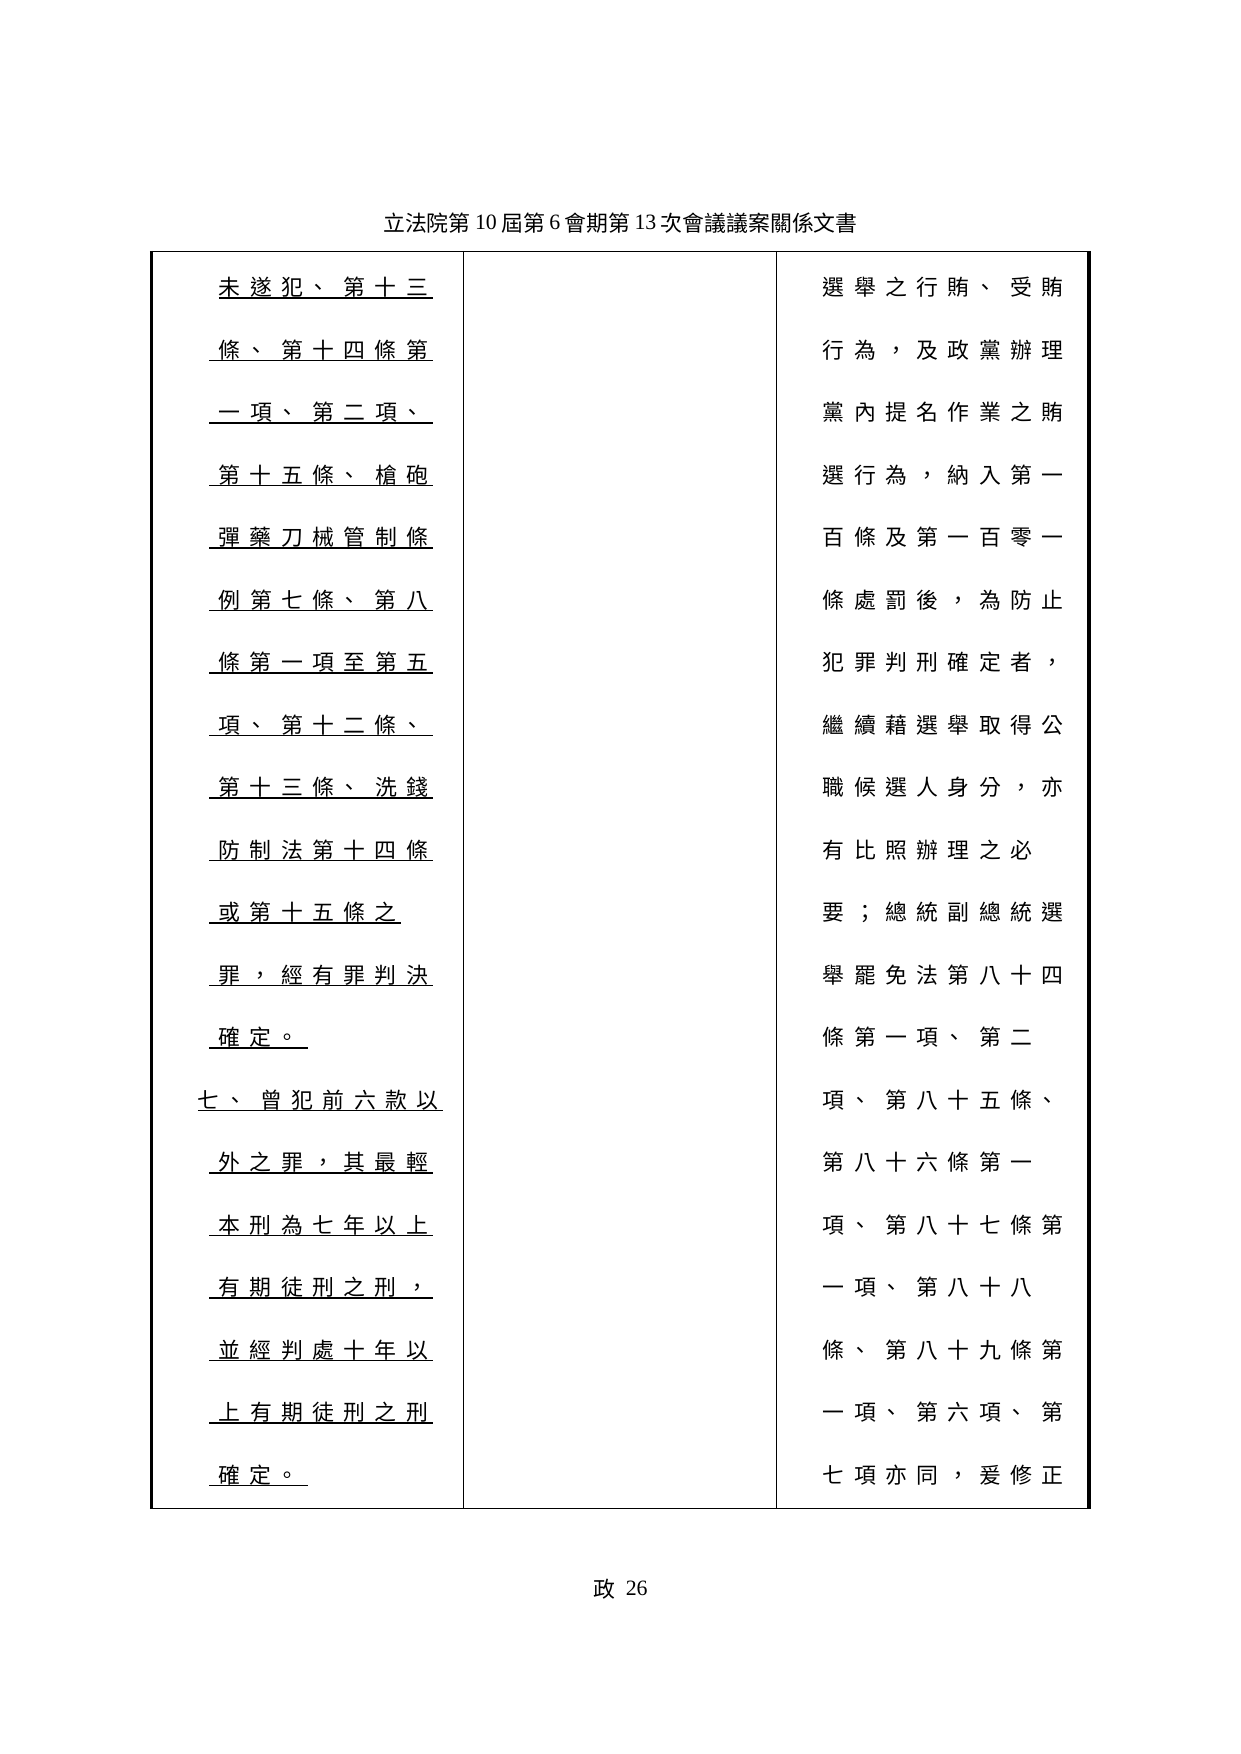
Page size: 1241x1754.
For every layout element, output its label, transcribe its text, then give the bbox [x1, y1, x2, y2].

table_cell 未遂犯、第十三條、第十四條第一項、第二項、第十五條、槍砲彈藥刀械管制條例第七條、第八條第一項至第五項、第十二條、第十三條、洗錢防制法第十四條或第十五條之罪，經有罪判決確定。 七、曾犯前六款以外之罪，其最輕本刑為七年以上有期徒刑之刑，並經判處十年以上有期徒刑之刑確定。 [153, 252, 463, 1508]
table_cell [464, 252, 776, 1508]
table_cell 選舉之行賄、受賄行為，及政黨辦理黨內提名作業之賄選行為，納入第一百條及第一百零一條處罰後，為防止犯罪判刑確定者，繼續藉選舉取得公職候選人身分，亦有比照辦理之必要；總統副總統選舉罷免法第八十四條第一項、第二項、第八十五條、第八十六條第一項、第八十七條第一項、第八十八條、第八十九條第一項、第六項、第七項亦同，爰修正 [777, 252, 1087, 1508]
